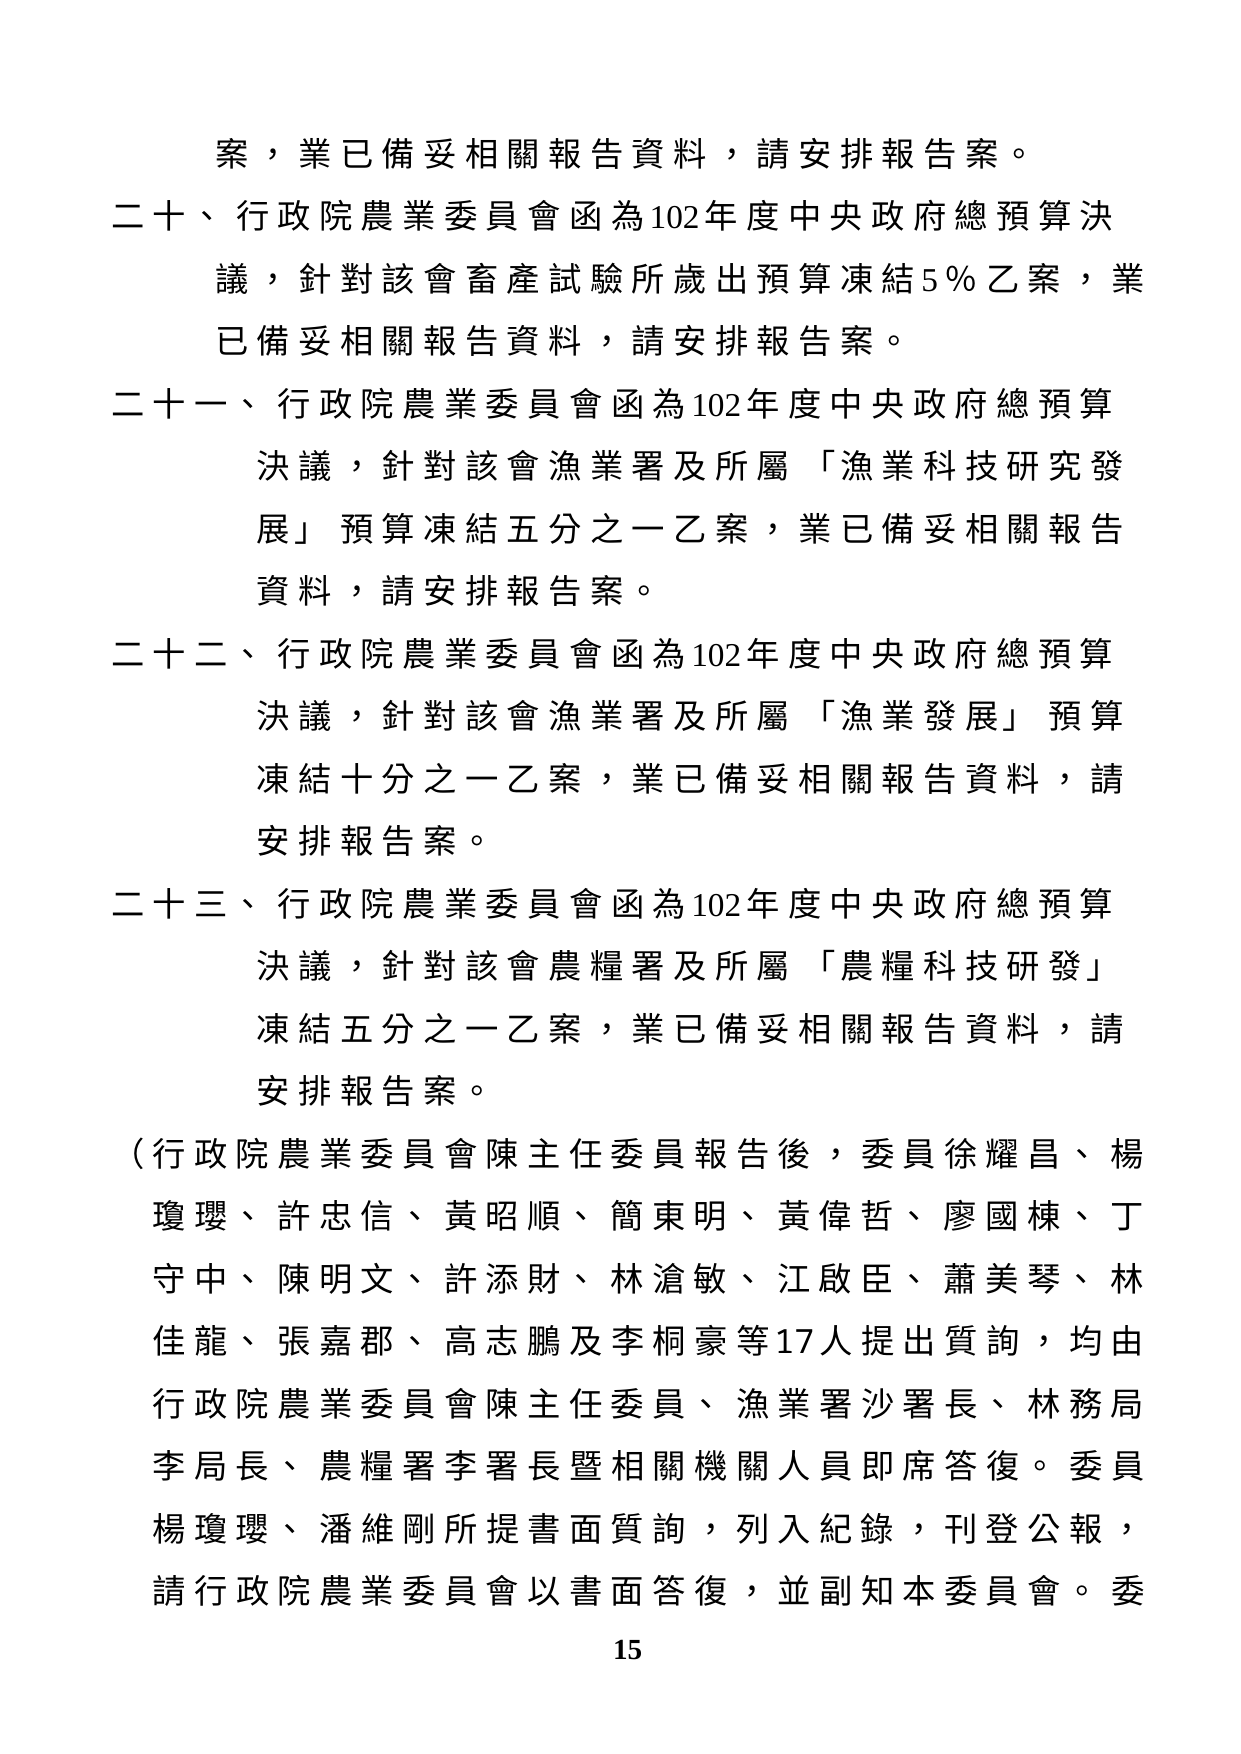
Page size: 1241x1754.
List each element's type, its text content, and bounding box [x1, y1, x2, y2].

text 案，業已備妥相關報告資料，請安排報告案。 [107, 110, 1148, 173]
text （行政院農業委員會陳主任委員報告後，委員徐耀昌、楊瓊瓔、許忠信、黃昭順、簡東明、黃偉哲、廖國棟、丁守中、陳明文、許添財、林滄敏、江啟臣、蕭美琴、林佳龍、張嘉郡、高志鵬及李桐豪等17人提出質詢，均由行政院農業委員會陳主任委員、漁業署沙署長、林務局李局長、農糧署李署長暨相關機關人員即席答復。委員楊瓊瓔、潘維剛所提書面質詢，列入紀錄，刊登公報，請行政院農業委員會以書面答復，並副知本委員會。委 [107, 1110, 1148, 1610]
text 二十三、行政院農業委員會函為102年度中央政府總預算決議，針對該會農糧署及所屬「農糧科技研發」凍結五分之一乙案，業已備妥相關報告資料，請安排報告案。 [107, 860, 1148, 1110]
text 二十一、行政院農業委員會函為102年度中央政府總預算決議，針對該會漁業署及所屬「漁業科技研究發展」預算凍結五分之一乙案，業已備妥相關報告資料，請安排報告案。 [107, 360, 1148, 610]
text 二十、行政院農業委員會函為102年度中央政府總預算決議，針對該會畜產試驗所歲出預算凍結5％乙案，業已備妥相關報告資料，請安排報告案。 [107, 173, 1148, 360]
text 二十二、行政院農業委員會函為102年度中央政府總預算決議，針對該會漁業署及所屬「漁業發展」預算凍結十分之一乙案，業已備妥相關報告資料，請安排報告案。 [107, 610, 1148, 860]
